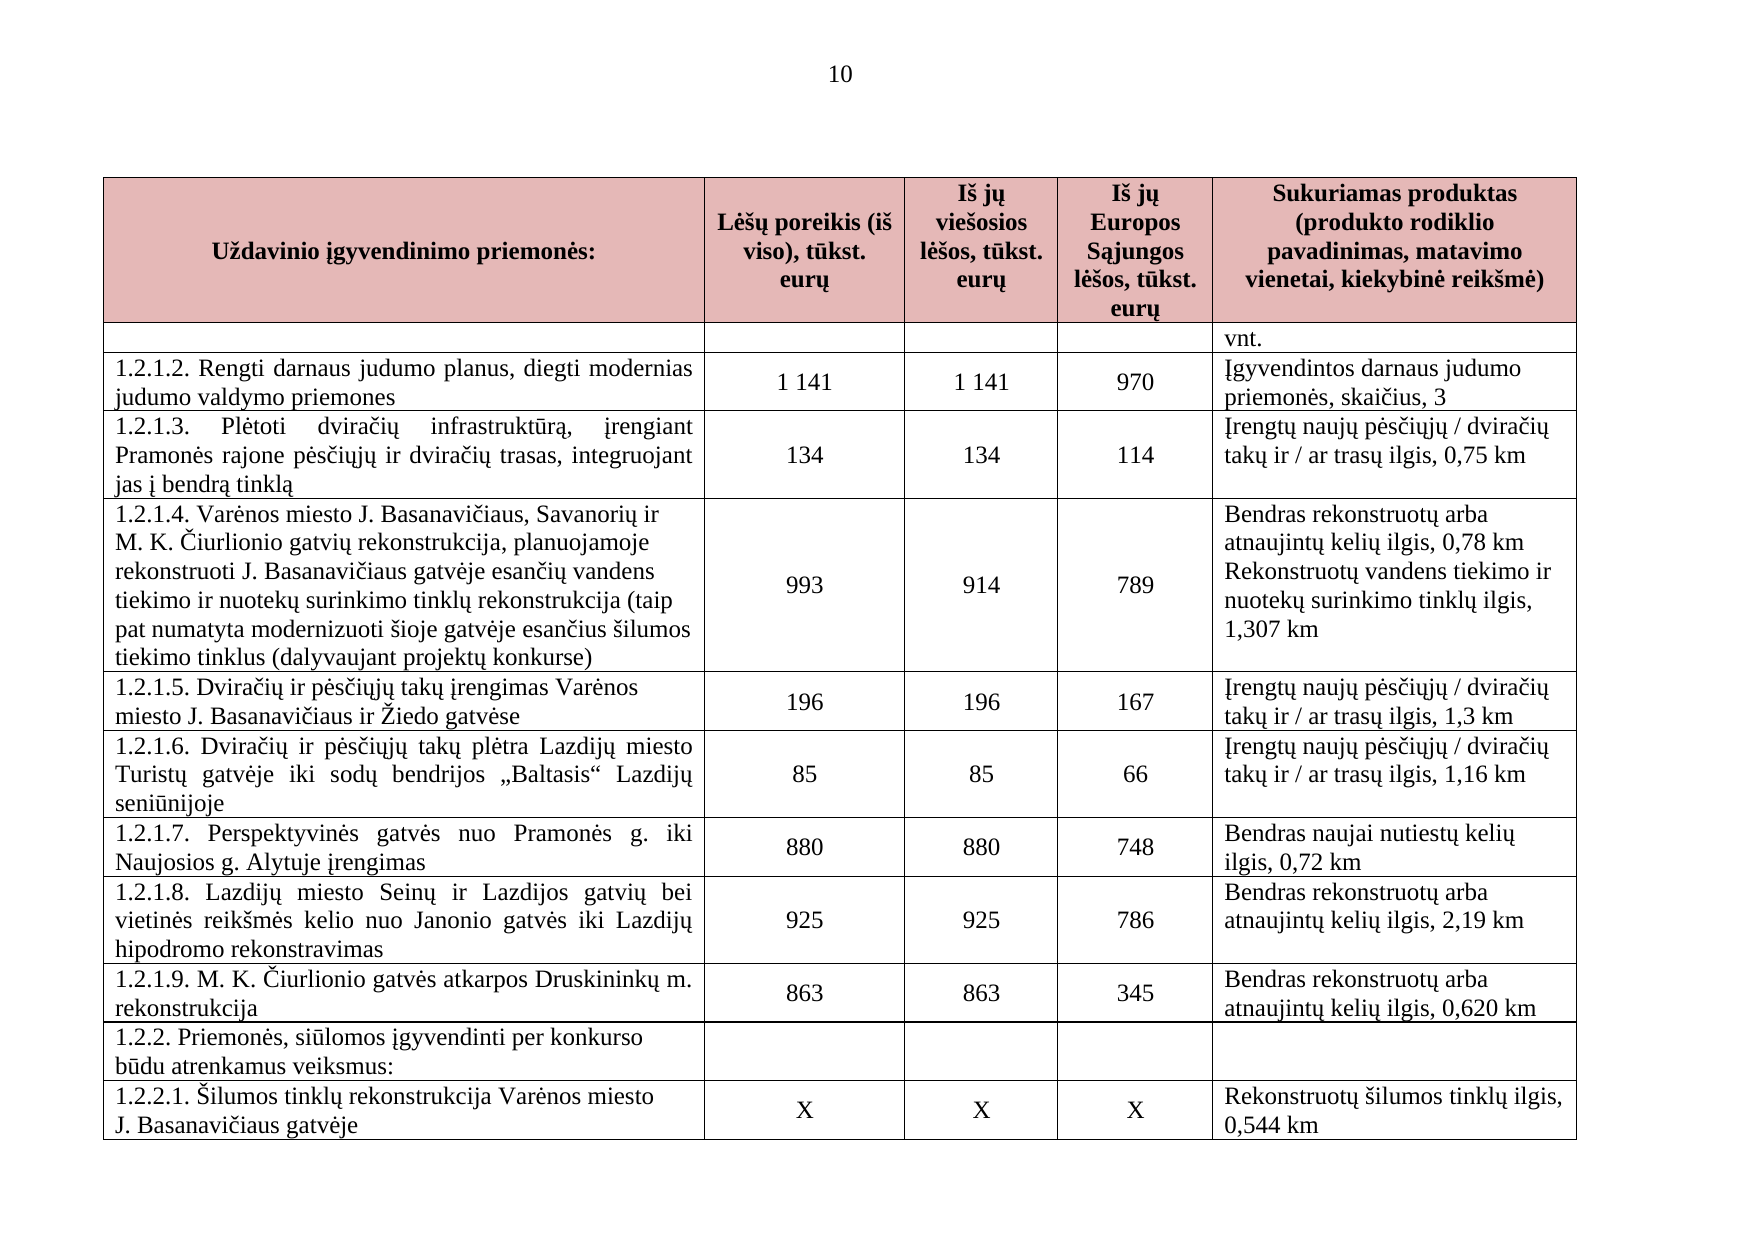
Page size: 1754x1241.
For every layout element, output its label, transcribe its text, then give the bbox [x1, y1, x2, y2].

table_cell 134 [905, 411, 1057, 498]
table_cell Bendras naujai nutiestų kelių ilgis, 0,72 km [1213, 818, 1576, 876]
table_cell 1.2.1.4. Varėnos miesto J. Basanavičiaus, Savanorių ir M. K. Čiurlionio gatvių rekonstrukcija, planuojamoje rekonstruoti J. Basanavičiaus gatvėje esančių vandens tiekimo ir nuotekų surinkimo tinklų rekonstrukcija (taip pat numatyta modernizuoti šioje gatvėje esančius šilumos tiekimo tinklus (dalyvaujant projektų konkurse) [104, 499, 704, 671]
table_cell Įgyvendintos darnaus judumo priemonės, skaičius, 3 [1213, 353, 1576, 410]
table_cell 1.2.1.5. Dviračių ir pėsčiųjų takų įrengimas Varėnos miesto J. Basanavičiaus ir Žiedo gatvėse [104, 672, 704, 730]
table_cell 786 [1058, 877, 1212, 963]
table_header Iš jų Europos Sąjungos lėšos, tūkst. eurų [1058, 178, 1212, 322]
table_cell 1.2.2. Priemonės, siūlomos įgyvendinti per konkurso būdu atrenkamus veiksmus: [104, 1023, 704, 1080]
table_cell [905, 323, 1057, 352]
table_cell 789 [1058, 499, 1212, 671]
table_cell 196 [905, 672, 1057, 730]
table_cell 345 [1058, 964, 1212, 1021]
table_cell 880 [705, 818, 904, 876]
table_cell 880 [905, 818, 1057, 876]
table_cell 863 [705, 964, 904, 1021]
table_cell X [905, 1081, 1057, 1138]
table_cell Bendras rekonstruotų arba atnaujintų kelių ilgis, 0,78 km Rekonstruotų vandens tiekimo ir nuotekų surinkimo tinklų ilgis, 1,307 km [1213, 499, 1576, 671]
table_cell Įrengtų naujų pėsčiųjų / dviračių takų ir / ar trasų ilgis, 1,16 km [1213, 731, 1576, 817]
table_cell [1058, 323, 1212, 352]
table_cell 1.2.1.9. M. K. Čiurlionio gatvės atkarpos Druskininkų m. rekonstrukcija [104, 964, 704, 1021]
table_cell 993 [705, 499, 904, 671]
table_cell Įrengtų naujų pėsčiųjų / dviračių takų ir / ar trasų ilgis, 1,3 km [1213, 672, 1576, 730]
table_cell 1.2.1.7. Perspektyvinės gatvės nuo Pramonės g. iki Naujosios g. Alytuje įrengimas [104, 818, 704, 876]
table_cell Bendras rekonstruotų arba atnaujintų kelių ilgis, 0,620 km [1213, 964, 1576, 1021]
table_cell 925 [905, 877, 1057, 963]
table_cell Įrengtų naujų pėsčiųjų / dviračių takų ir / ar trasų ilgis, 0,75 km [1213, 411, 1576, 498]
table_cell 1.2.1.3. Plėtoti dviračių infrastruktūrą, įrengiant Pramonės rajone pėsčiųjų ir dviračių trasas, integruojant jas į bendrą tinklą [104, 411, 704, 498]
table_cell 85 [905, 731, 1057, 817]
table_cell X [705, 1081, 904, 1138]
table_header Lėšų poreikis (iš viso), tūkst. eurų [705, 178, 904, 322]
table_cell 66 [1058, 731, 1212, 817]
table_cell [905, 1023, 1057, 1080]
table_cell vnt. [1213, 323, 1576, 352]
table_header Sukuriamas produktas (produkto rodiklio pavadinimas, matavimo vienetai, kiekybinė reikšmė) [1213, 178, 1576, 322]
table_cell 1 141 [705, 353, 904, 410]
table_cell 970 [1058, 353, 1212, 410]
table_cell [1058, 1023, 1212, 1080]
table_cell [1213, 1023, 1576, 1080]
table_cell 1.2.1.8. Lazdijų miesto Seinų ir Lazdijos gatvių bei vietinės reikšmės kelio nuo Janonio gatvės iki Lazdijų hipodromo rekonstravimas [104, 877, 704, 963]
table_cell Bendras rekonstruotų arba atnaujintų kelių ilgis, 2,19 km [1213, 877, 1576, 963]
table_cell 925 [705, 877, 904, 963]
table_cell Rekonstruotų šilumos tinklų ilgis, 0,544 km [1213, 1081, 1576, 1138]
table_cell 1.2.2.1. Šilumos tinklų rekonstrukcija Varėnos miesto J. Basanavičiaus gatvėje [104, 1081, 704, 1138]
table_cell 1.2.1.6. Dviračių ir pėsčiųjų takų plėtra Lazdijų miesto Turistų gatvėje iki sodų bendrijos „Baltasis“ Lazdijų seniūnijoje [104, 731, 704, 817]
table_header Uždavinio įgyvendinimo priemonės: [104, 178, 704, 322]
table_cell 85 [705, 731, 904, 817]
table_cell 167 [1058, 672, 1212, 730]
table_cell 863 [905, 964, 1057, 1021]
table_cell [705, 1023, 904, 1080]
table_cell 196 [705, 672, 904, 730]
table_cell [705, 323, 904, 352]
table_cell 748 [1058, 818, 1212, 876]
table_cell [104, 323, 704, 352]
table_cell 914 [905, 499, 1057, 671]
table_cell 1.2.1.2. Rengti darnaus judumo planus, diegti modernias judumo valdymo priemones [104, 353, 704, 410]
table_cell 134 [705, 411, 904, 498]
table_cell 1 141 [905, 353, 1057, 410]
table_header Iš jų viešosios lėšos, tūkst. eurų [905, 178, 1057, 322]
table_cell X [1058, 1081, 1212, 1138]
table_cell 114 [1058, 411, 1212, 498]
